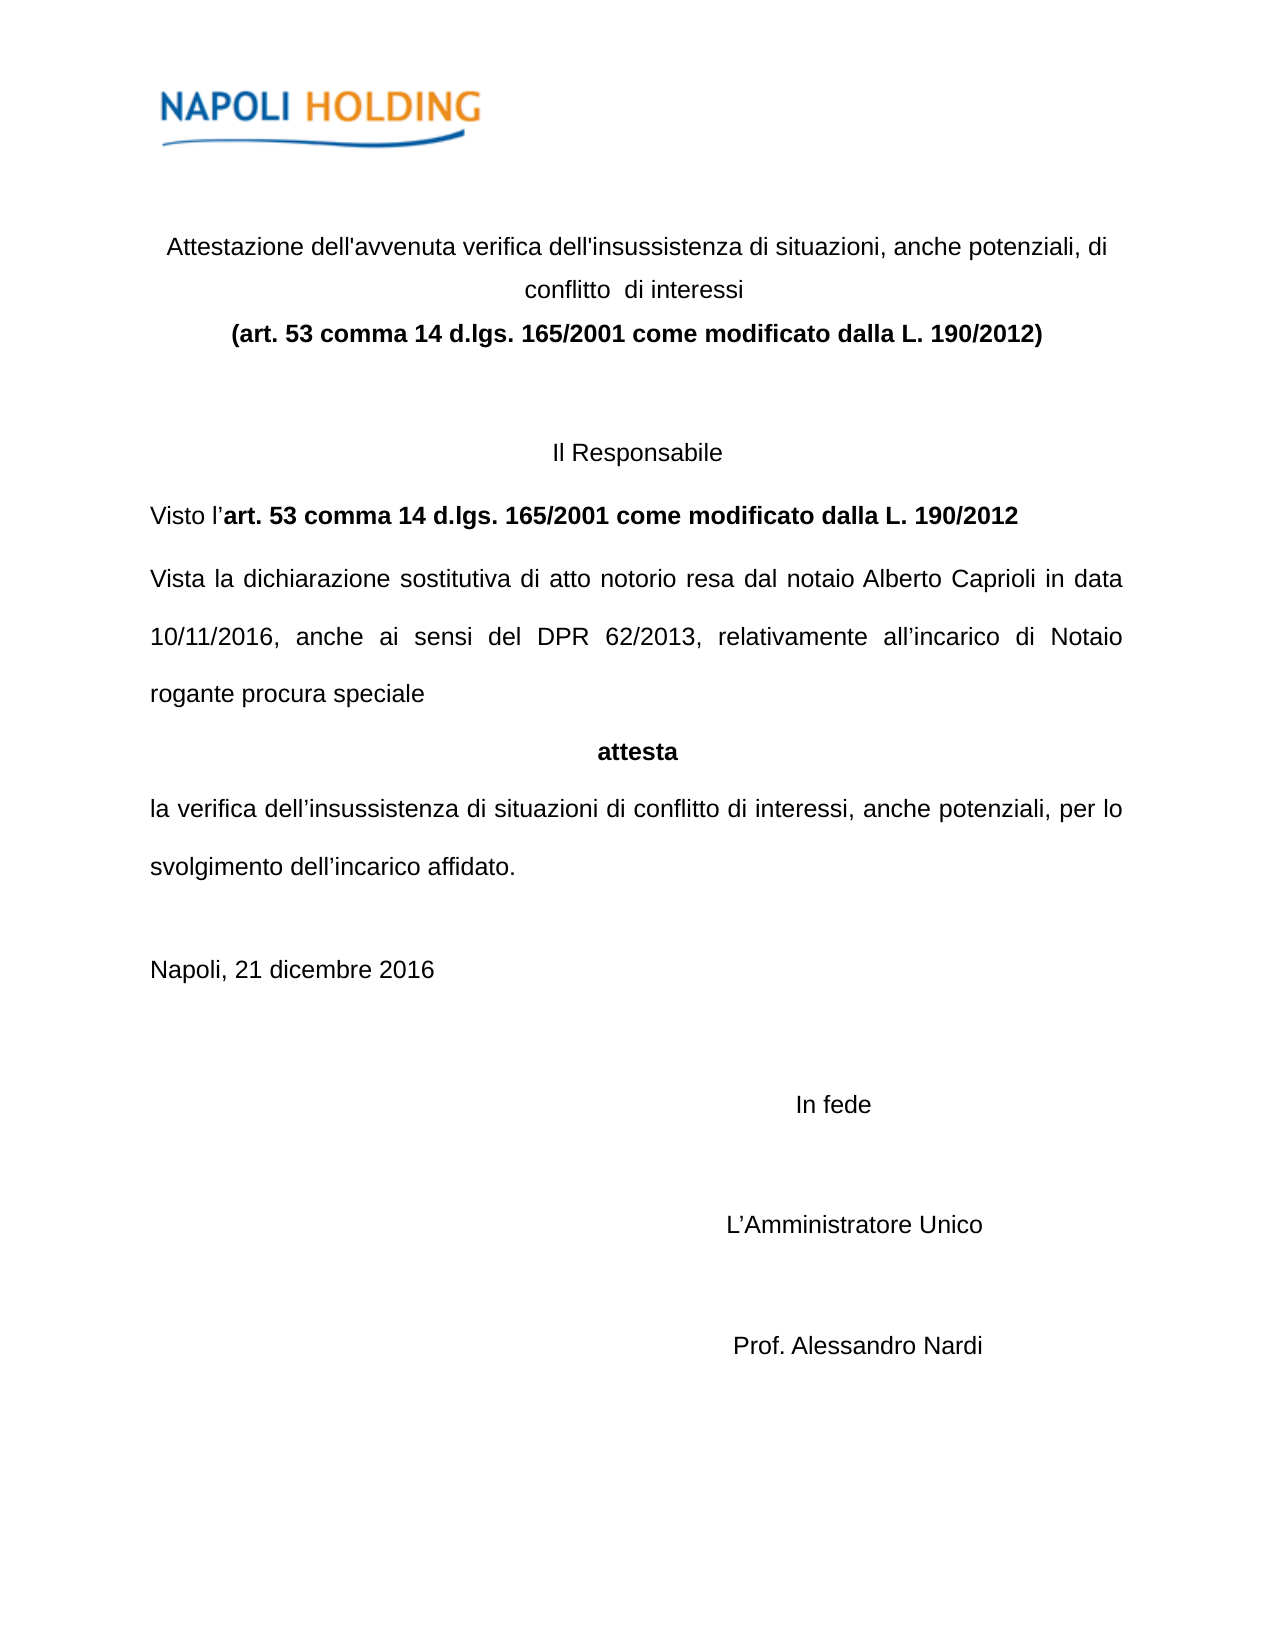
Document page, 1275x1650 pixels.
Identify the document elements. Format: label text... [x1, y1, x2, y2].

text Napoli, 21 dicembre 2016 [150, 955, 1125, 984]
text In fede [150, 1090, 1125, 1118]
text la verifica dell’insussistenza di situazioni di conflitto di interessi, anche potenziali, per lo svolgimento dell’incarico affidato. [150, 794, 1125, 880]
text Prof. Alessandro Nardi [150, 1331, 1125, 1359]
text Attestazione dell'avvenuta verifica dell'insussistenza di situazioni, anche potenziali, di conflitto di interessi (art. 53 comma 14 d.lgs. 165/2001 come modificato dalla L. 190/2012) [150, 232, 1125, 347]
text Il Responsabile [150, 438, 1125, 466]
text attesta [150, 737, 1125, 765]
text Vista la dichiarazione sostitutiva di atto notorio resa dal notaio Alberto Caprioli in data 10/11/2016, anche ai sensi del DPR 62/2013, relativamente all’incarico di Notaio rogante procura speciale [150, 564, 1125, 708]
text Visto l’art. 53 comma 14 d.lgs. 165/2001 come modificato dalla L. 190/2012 [150, 501, 1125, 530]
text L’Amministratore Unico [150, 1210, 1125, 1239]
